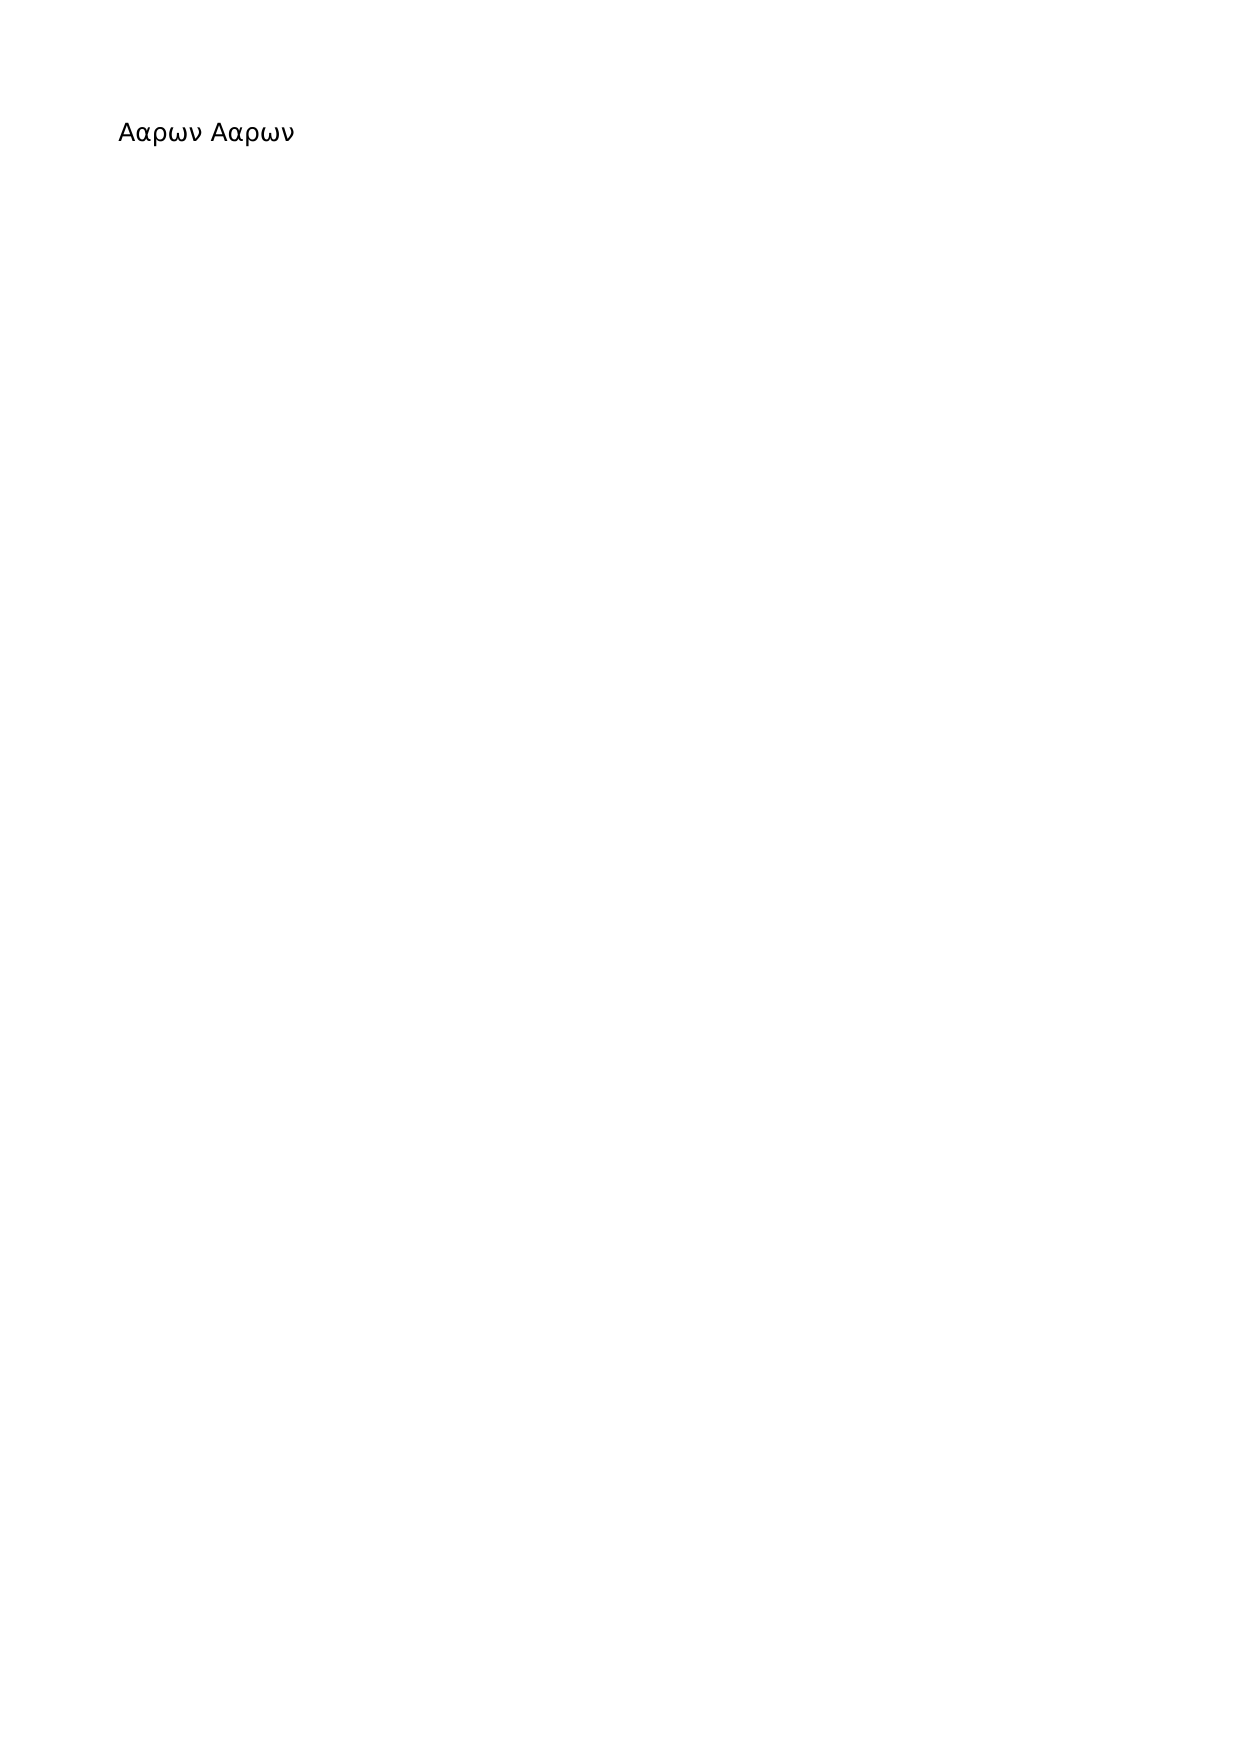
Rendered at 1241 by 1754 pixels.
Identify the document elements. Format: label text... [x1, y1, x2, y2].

text Ααρων Ααρων [118, 118, 1122, 147]
